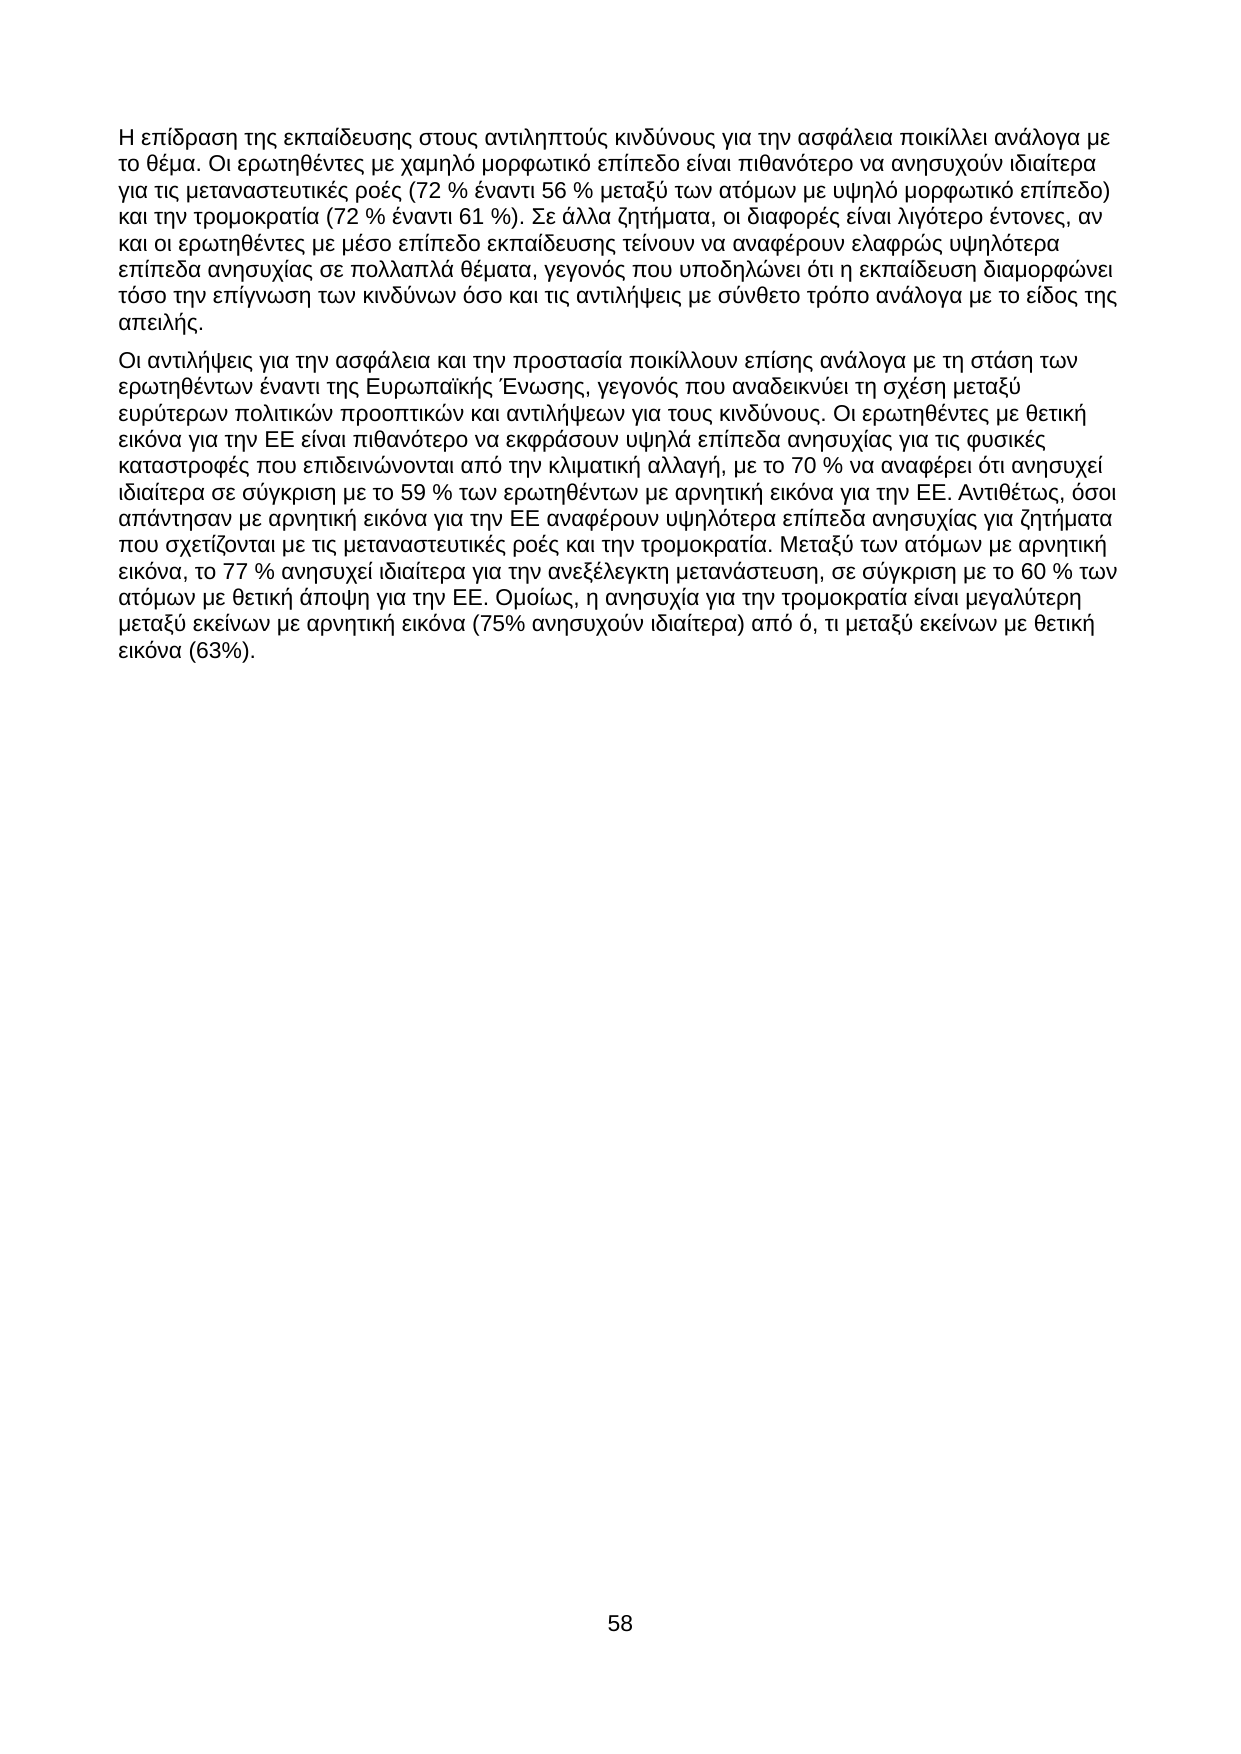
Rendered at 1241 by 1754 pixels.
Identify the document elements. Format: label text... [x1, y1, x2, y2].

text Οι αντιλήψεις για την ασφάλεια και την προστασία ποικίλλουν επίσης ανάλογα με τη στάση των ερωτηθέντων έναντι της Ευρωπαϊκής Ένωσης, γεγονός που αναδεικνύει τη σχέση μεταξύ ευρύτερων πολιτικών προοπτικών και αντιλήψεων για τους κινδύνους. Οι ερωτηθέντες με θετική εικόνα για την ΕΕ είναι πιθανότερο να εκφράσουν υψηλά επίπεδα ανησυχίας για τις φυσικές καταστροφές που επιδεινώνονται από την κλιματική αλλαγή, με το 70 % να αναφέρει ότι ανησυχεί ιδιαίτερα σε σύγκριση με το 59 % των ερωτηθέντων με αρνητική εικόνα για την ΕΕ. Αντιθέτως, όσοι απάντησαν με αρνητική εικόνα για την ΕΕ αναφέρουν υψηλότερα επίπεδα ανησυχίας για ζητήματα που σχετίζονται με τις μεταναστευτικές ροές και την τρομοκρατία. Μεταξύ των ατόμων με αρνητική εικόνα, το 77 % ανησυχεί ιδιαίτερα για την ανεξέλεγκτη μετανάστευση, σε σύγκριση με το 60 % των ατόμων με θετική άποψη για την ΕΕ. Ομοίως, η ανησυχία για την τρομοκρατία είναι μεγαλύτερη μεταξύ εκείνων με αρνητική εικόνα (75% ανησυχούν ιδιαίτερα) από ό, τι μεταξύ εκείνων με θετική εικόνα (63%). [118, 347, 1122, 663]
text Η επίδραση της εκπαίδευσης στους αντιληπτούς κινδύνους για την ασφάλεια ποικίλλει ανάλογα με το θέμα. Οι ερωτηθέντες με χαμηλό μορφωτικό επίπεδο είναι πιθανότερο να ανησυχούν ιδιαίτερα για τις μεταναστευτικές ροές (72 % έναντι 56 % μεταξύ των ατόμων με υψηλό μορφωτικό επίπεδο) και την τρομοκρατία (72 % έναντι 61 %). Σε άλλα ζητήματα, οι διαφορές είναι λιγότερο έντονες, αν και οι ερωτηθέντες με μέσο επίπεδο εκπαίδευσης τείνουν να αναφέρουν ελαφρώς υψηλότερα επίπεδα ανησυχίας σε πολλαπλά θέματα, γεγονός που υποδηλώνει ότι η εκπαίδευση διαμορφώνει τόσο την επίγνωση των κινδύνων όσο και τις αντιλήψεις με σύνθετο τρόπο ανάλογα με το είδος της απειλής. [118, 124, 1122, 335]
